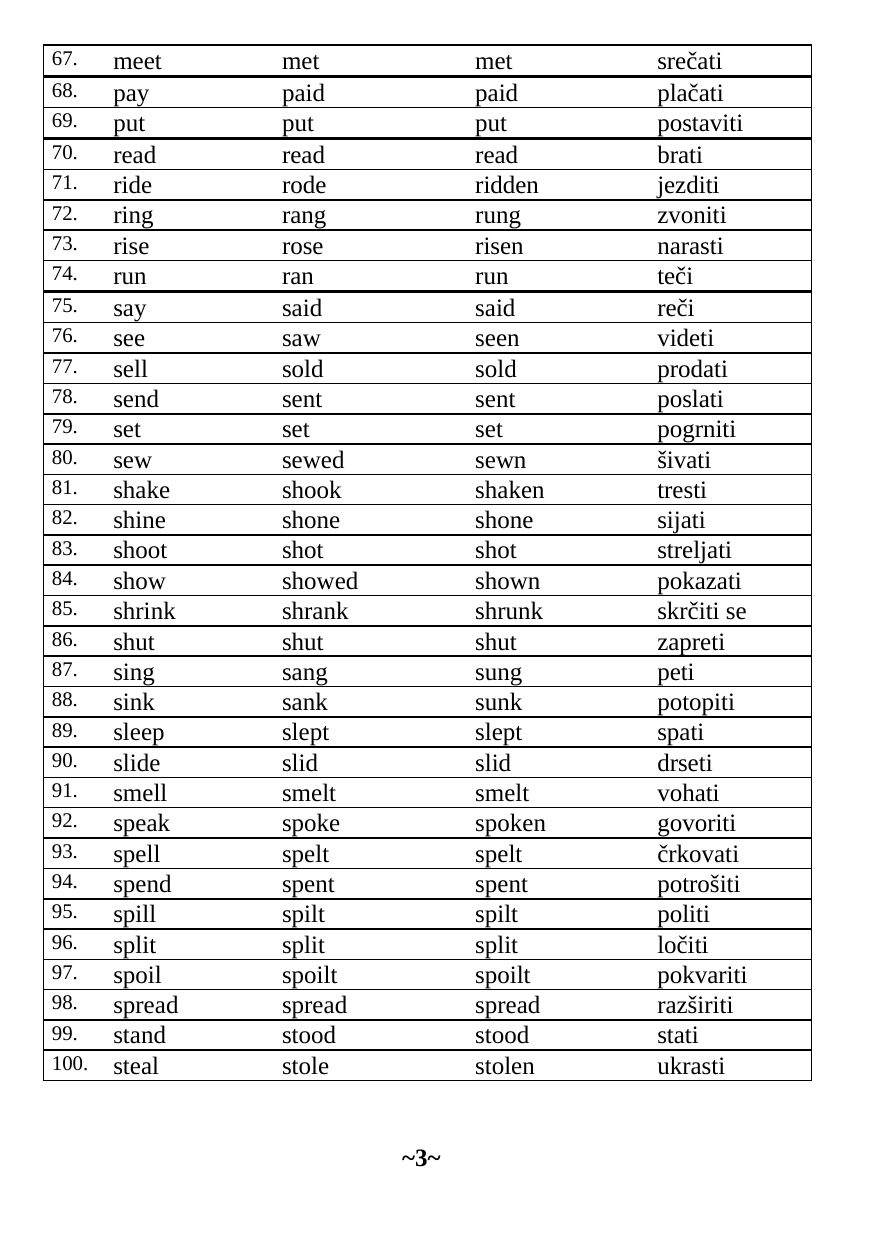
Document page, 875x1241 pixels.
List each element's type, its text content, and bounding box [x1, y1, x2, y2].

table_cell sink [105, 687, 274, 716]
table_cell stood [274, 1021, 467, 1049]
table_cell 76. [44, 323, 105, 352]
table_cell spell [105, 839, 274, 867]
table_cell sunk [467, 687, 649, 716]
table_cell stand [105, 1021, 274, 1049]
table_cell paid [274, 78, 467, 107]
table_cell shake [105, 475, 274, 504]
table_cell videti [649, 323, 811, 352]
table_cell spill [105, 900, 274, 928]
table_cell shrunk [467, 596, 649, 625]
table_cell shone [467, 505, 649, 534]
table_cell shone [274, 505, 467, 534]
table_cell ridden [467, 170, 649, 199]
table_cell skrčiti se [649, 596, 811, 625]
table_cell spati [649, 718, 811, 746]
table_cell rose [274, 231, 467, 260]
table_cell stati [649, 1021, 811, 1049]
table_cell shut [105, 627, 274, 655]
table_cell 91. [44, 778, 105, 807]
table_cell 100. [44, 1051, 105, 1080]
table_cell 78. [44, 384, 105, 413]
table_cell postaviti [649, 108, 811, 137]
table_cell reči [649, 293, 811, 322]
table_cell 67. [44, 46, 105, 75]
table_cell shine [105, 505, 274, 534]
table_cell 87. [44, 657, 105, 686]
table_cell spoilt [467, 960, 649, 989]
table_cell 69. [44, 108, 105, 137]
table_cell smelt [467, 778, 649, 807]
table_cell shot [467, 536, 649, 564]
table_cell spent [274, 869, 467, 898]
table_cell set [105, 415, 274, 443]
table_cell stolen [467, 1051, 649, 1080]
table_cell 84. [44, 566, 105, 595]
table_cell sung [467, 657, 649, 686]
table_cell spoken [467, 808, 649, 837]
table_cell spread [467, 990, 649, 1019]
table_cell stole [274, 1051, 467, 1080]
table_cell sent [274, 384, 467, 413]
table_cell rang [274, 201, 467, 229]
table_cell run [105, 261, 274, 290]
table_cell shut [467, 627, 649, 655]
table_cell met [467, 46, 649, 75]
table_cell 79. [44, 415, 105, 443]
table_cell read [467, 140, 649, 169]
table_cell pay [105, 78, 274, 107]
table_cell split [105, 930, 274, 958]
table_cell spoil [105, 960, 274, 989]
table_cell 72. [44, 201, 105, 229]
table_cell sing [105, 657, 274, 686]
table_cell sent [467, 384, 649, 413]
table_cell spoke [274, 808, 467, 837]
table_cell shown [467, 566, 649, 595]
table_cell sank [274, 687, 467, 716]
table_cell poslati [649, 384, 811, 413]
table_cell sleep [105, 718, 274, 746]
table_cell spent [467, 869, 649, 898]
table_cell ločiti [649, 930, 811, 958]
table_cell put [105, 108, 274, 137]
table_cell split [274, 930, 467, 958]
table_cell show [105, 566, 274, 595]
table_cell said [467, 293, 649, 322]
table_cell spilt [467, 900, 649, 928]
table_cell 82. [44, 505, 105, 534]
table_cell ran [274, 261, 467, 290]
table_cell 73. [44, 231, 105, 260]
table_cell meet [105, 46, 274, 75]
table_cell 98. [44, 990, 105, 1019]
table_cell ride [105, 170, 274, 199]
table_cell vohati [649, 778, 811, 807]
table_cell 95. [44, 900, 105, 928]
table_cell 99. [44, 1021, 105, 1049]
table_cell showed [274, 566, 467, 595]
table_cell rung [467, 201, 649, 229]
table_cell spelt [274, 839, 467, 867]
table_cell shut [274, 627, 467, 655]
table_cell 81. [44, 475, 105, 504]
table_cell run [467, 261, 649, 290]
table_cell 88. [44, 687, 105, 716]
table_cell spilt [274, 900, 467, 928]
table_cell 85. [44, 596, 105, 625]
table_cell slide [105, 748, 274, 777]
table_cell spread [105, 990, 274, 1019]
table_cell šivati [649, 445, 811, 473]
table_cell 93. [44, 839, 105, 867]
table_cell set [467, 415, 649, 443]
table_cell sold [467, 354, 649, 382]
table_cell shrank [274, 596, 467, 625]
table_cell sewed [274, 445, 467, 473]
table_cell split [467, 930, 649, 958]
table_cell said [274, 293, 467, 322]
table_cell spread [274, 990, 467, 1019]
table_cell read [105, 140, 274, 169]
table_cell 74. [44, 261, 105, 290]
table_cell plačati [649, 78, 811, 107]
table_cell sijati [649, 505, 811, 534]
table_cell shoot [105, 536, 274, 564]
table_cell ukrasti [649, 1051, 811, 1080]
table_cell paid [467, 78, 649, 107]
table_cell streljati [649, 536, 811, 564]
table_cell govoriti [649, 808, 811, 837]
table_cell sold [274, 354, 467, 382]
table_cell 80. [44, 445, 105, 473]
table_cell shot [274, 536, 467, 564]
table_cell 71. [44, 170, 105, 199]
table_cell sell [105, 354, 274, 382]
table_cell rode [274, 170, 467, 199]
table_cell put [274, 108, 467, 137]
table_cell shrink [105, 596, 274, 625]
table_cell pokvariti [649, 960, 811, 989]
table_cell 86. [44, 627, 105, 655]
table_cell potopiti [649, 687, 811, 716]
table_cell slid [274, 748, 467, 777]
table_cell slept [274, 718, 467, 746]
table_cell sew [105, 445, 274, 473]
table_cell 94. [44, 869, 105, 898]
table_cell zvoniti [649, 201, 811, 229]
table_cell smell [105, 778, 274, 807]
table_cell 70. [44, 140, 105, 169]
table_cell sang [274, 657, 467, 686]
table_cell slept [467, 718, 649, 746]
table_cell jezditi [649, 170, 811, 199]
table_cell spoilt [274, 960, 467, 989]
table_cell see [105, 323, 274, 352]
table_cell rise [105, 231, 274, 260]
table_cell 90. [44, 748, 105, 777]
table_cell 89. [44, 718, 105, 746]
table_cell send [105, 384, 274, 413]
table_cell met [274, 46, 467, 75]
table_cell risen [467, 231, 649, 260]
table_cell pokazati [649, 566, 811, 595]
table_cell brati [649, 140, 811, 169]
table_cell steal [105, 1051, 274, 1080]
table_cell tresti [649, 475, 811, 504]
table_cell say [105, 293, 274, 322]
table_cell potrošiti [649, 869, 811, 898]
table_cell 77. [44, 354, 105, 382]
table_cell 75. [44, 293, 105, 322]
table_cell 96. [44, 930, 105, 958]
table_cell pogrniti [649, 415, 811, 443]
table_cell srečati [649, 46, 811, 75]
table_cell 68. [44, 78, 105, 107]
table_cell zapreti [649, 627, 811, 655]
table_cell read [274, 140, 467, 169]
table_cell speak [105, 808, 274, 837]
table_cell ring [105, 201, 274, 229]
table_cell stood [467, 1021, 649, 1049]
table_cell spend [105, 869, 274, 898]
table_cell set [274, 415, 467, 443]
table_cell spelt [467, 839, 649, 867]
table_cell peti [649, 657, 811, 686]
table_cell politi [649, 900, 811, 928]
table_cell saw [274, 323, 467, 352]
table_cell 83. [44, 536, 105, 564]
table_cell sewn [467, 445, 649, 473]
table_cell 97. [44, 960, 105, 989]
table_cell shaken [467, 475, 649, 504]
table_cell teči [649, 261, 811, 290]
table_cell razširiti [649, 990, 811, 1019]
table_cell smelt [274, 778, 467, 807]
table_cell drseti [649, 748, 811, 777]
table_cell shook [274, 475, 467, 504]
table_cell seen [467, 323, 649, 352]
table_cell put [467, 108, 649, 137]
table_cell narasti [649, 231, 811, 260]
table_cell 92. [44, 808, 105, 837]
table_cell slid [467, 748, 649, 777]
table_cell prodati [649, 354, 811, 382]
table_cell črkovati [649, 839, 811, 867]
